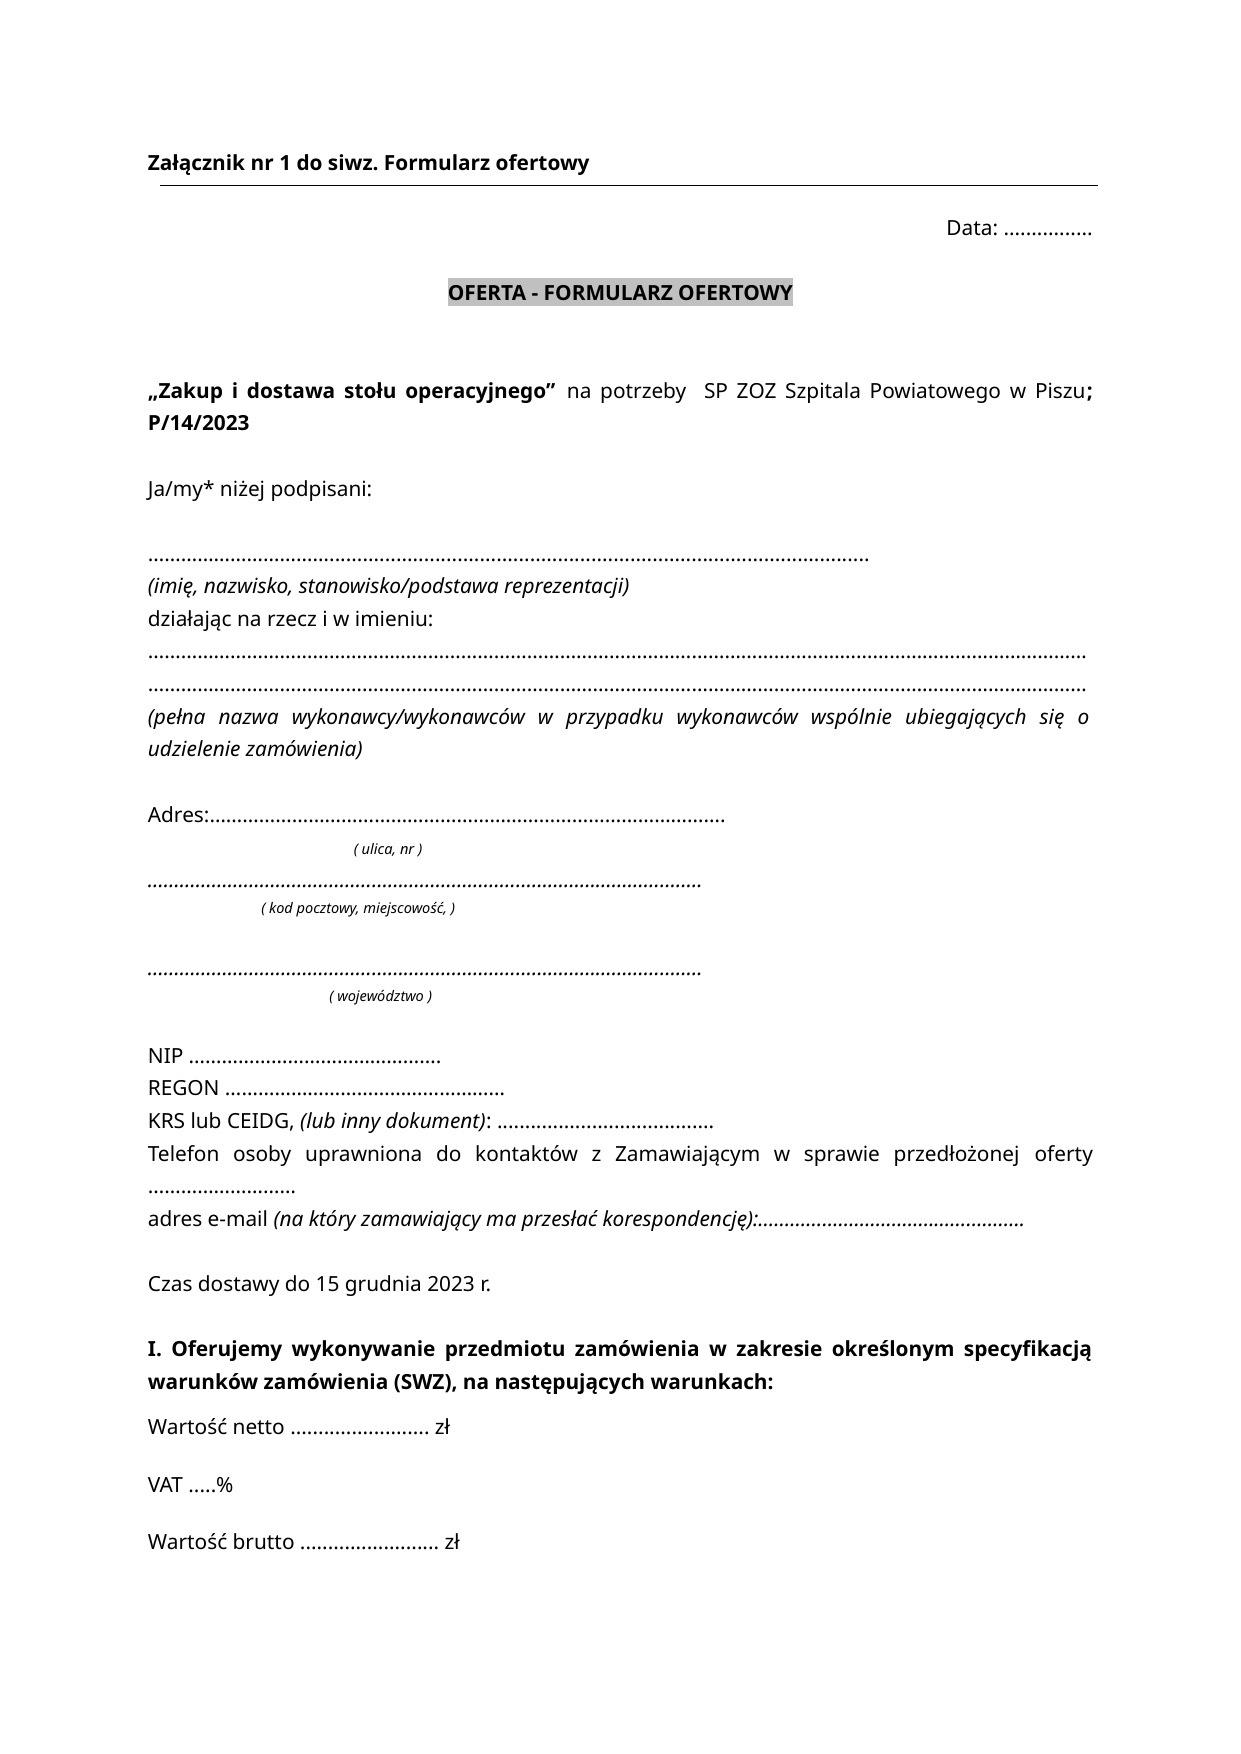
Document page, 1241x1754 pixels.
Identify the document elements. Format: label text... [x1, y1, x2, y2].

text Adres:…………………………………………………………………………………. [148, 800, 1093, 828]
text NIP ………………………………………. [148, 1041, 1093, 1069]
text ( kod pocztowy, miejscowość, ) [148, 897, 1093, 917]
text Telefon osoby uprawniona do kontaktów z Zamawiającym w sprawie przedłożonej oferty ……………………… [148, 1139, 1093, 1200]
text Data: ................ [148, 180, 1093, 241]
text ………………………………………………………………………………………….. [148, 865, 1093, 893]
text Załącznik nr 1 do siwz. Formularz ofertowy [148, 148, 1093, 176]
text I. Oferujemy wykonywanie przedmiotu zamówienia w zakresie określonym specyfikacją warunków zamówienia (SWZ), na następujących warunkach: [148, 1334, 1093, 1395]
text ……………………………………………………………………………………………………………………………………………………… [148, 669, 1093, 698]
text VAT .....% [148, 1470, 1093, 1498]
text OFERTA - FORMULARZ OFERTOWY [148, 278, 1093, 306]
text (pełna nazwa wykonawcy/wykonawców w przypadku wykonawców wspólnie ubiegających się o udzielenie zamówienia) [148, 702, 1093, 763]
text KRS lub CEIDG, (lub inny dokument): ....................................... [148, 1106, 1093, 1134]
text ……………………………................................................................................................. [148, 539, 1093, 567]
text (imię, nazwisko, stanowisko/podstawa reprezentacji) [148, 571, 1093, 600]
text Czas dostawy do 15 grudnia 2023 r. [148, 1269, 1093, 1298]
text ( województwo ) [148, 986, 1093, 1005]
text Wartość brutto ......................... zł [148, 1527, 1093, 1556]
text działając na rzecz i w imieniu: [148, 604, 1093, 632]
text ( ulica, nr ) [148, 832, 1093, 861]
text REGON …………………………………………… [148, 1073, 1093, 1102]
text Wartość netto ......................... zł [148, 1412, 1093, 1441]
text ………………………………………………………………………………………….. [148, 953, 1093, 981]
text adres e-mail (na który zamawiający ma przesłać korespondencję):………………………………………….. [148, 1204, 1093, 1232]
text Ja/my* niżej podpisani: [148, 474, 1093, 502]
text „Zakup i dostawa stołu operacyjnego” na potrzeby SP ZOZ Szpitala Powiatowego w Piszu; P/14/2023 [148, 376, 1093, 437]
text ……………………………………………………………………………………………………………………………………………………… [148, 637, 1093, 665]
